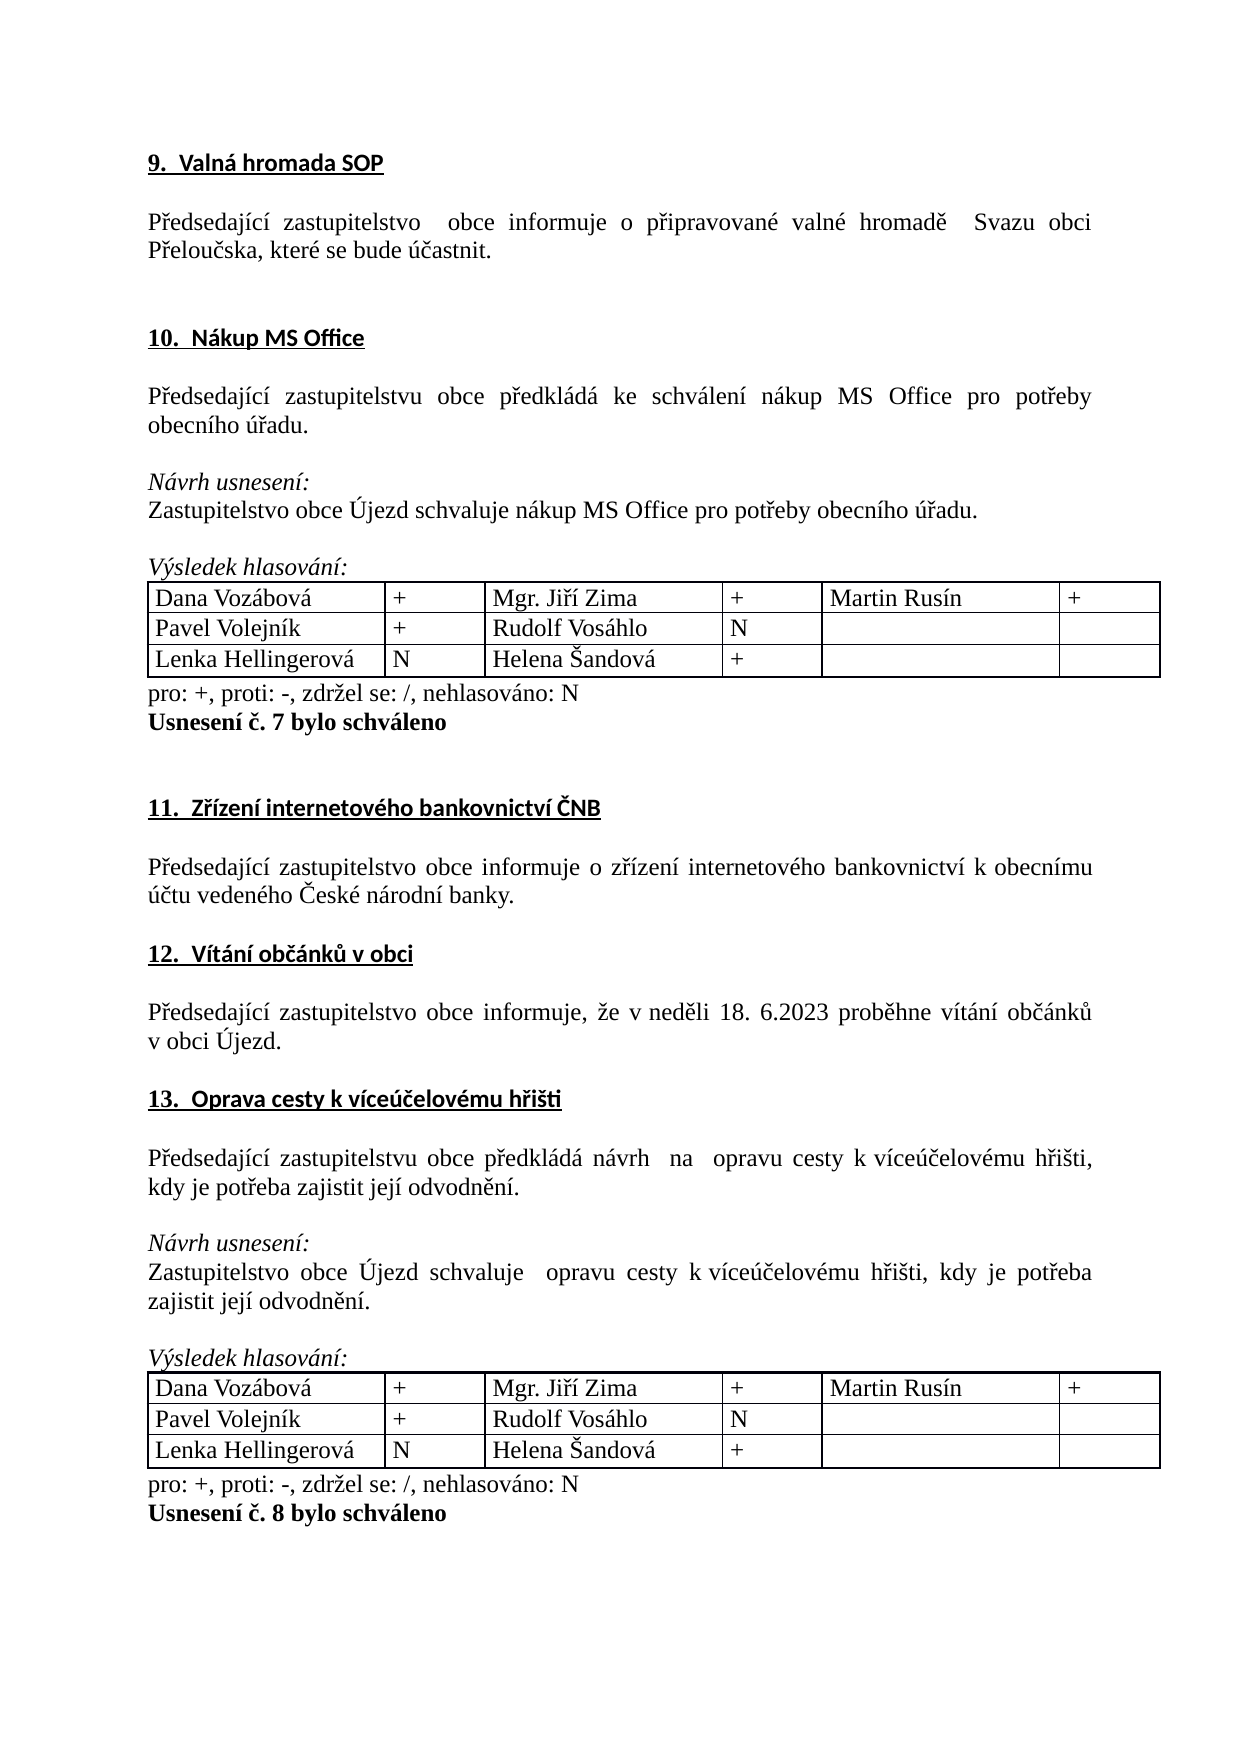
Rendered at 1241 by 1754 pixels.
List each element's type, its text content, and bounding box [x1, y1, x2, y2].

table_cell [1060, 645, 1159, 676]
table_cell [823, 613, 1059, 643]
table_header + [723, 583, 821, 612]
table_cell Pavel Volejník [149, 613, 384, 643]
table_cell [1060, 613, 1159, 643]
table_header + [386, 583, 484, 612]
table_cell [823, 1435, 1059, 1467]
text Předsedající zastupitelstvu obce předkládá ke schválení nákup MS Office pro potřeby obecního úřadu. [148, 381, 1093, 439]
table_header + [1060, 583, 1159, 612]
text Výsledek hlasování: [148, 552, 1093, 581]
table_cell N [386, 645, 484, 676]
text Návrh usnesení: [148, 1228, 1093, 1257]
table_cell Lenka Hellingerová [149, 1435, 384, 1467]
table_header Mgr. Jiří Zima [486, 1374, 722, 1403]
table_cell [1060, 1435, 1159, 1467]
text Zastupitelstvo obce Újezd schvaluje opravu cesty k víceúčelovému hřišti, kdy je potřeba zajistit její odvodnění. [148, 1257, 1093, 1315]
text Usnesení č. 8 bylo schváleno [148, 1498, 1093, 1526]
text 9. Valná hromada SOP [148, 148, 1093, 178]
table_header Martin Rusín [823, 1374, 1059, 1403]
table_cell Pavel Volejník [149, 1404, 384, 1434]
table_cell + [386, 613, 484, 643]
table_header Martin Rusín [823, 583, 1059, 612]
table_cell [823, 1404, 1059, 1434]
table_cell + [723, 1435, 821, 1467]
table_cell + [386, 1404, 484, 1434]
table_cell Rudolf Vosáhlo [486, 1404, 722, 1434]
table_cell Lenka Hellingerová [149, 645, 384, 676]
text Předsedající zastupitelstvo obce informuje o připravované valné hromadě Svazu obci Přeloučska, které se bude účastnit. [148, 207, 1093, 264]
table_header Dana Vozábová [149, 583, 384, 612]
table_cell Rudolf Vosáhlo [486, 613, 722, 643]
text Návrh usnesení: [148, 467, 1093, 495]
table_header + [1060, 1374, 1159, 1403]
table_header + [386, 1374, 484, 1403]
text 10. Nákup MS Office [148, 322, 1093, 352]
text Předsedající zastupitelstvo obce informuje, že v neděli 18. 6.2023 proběhne vítání občánků v obci Újezd. [148, 997, 1093, 1055]
table_header + [723, 1374, 821, 1403]
table_cell N [723, 1404, 821, 1434]
text Předsedající zastupitelstvu obce předkládá návrh na opravu cesty k víceúčelovému hřišti, kdy je potřeba zajistit její odvodnění. [148, 1143, 1093, 1200]
table_cell + [723, 645, 821, 676]
table_cell [823, 645, 1059, 676]
text 13. Oprava cesty k víceúčelovému hřišti [148, 1084, 1093, 1114]
text Předsedající zastupitelstvo obce informuje o zřízení internetového bankovnictví k obecnímu účtu vedeného České národní banky. [148, 852, 1093, 909]
text Usnesení č. 7 bylo schváleno [148, 707, 1093, 736]
table_header Mgr. Jiří Zima [486, 583, 722, 612]
text Výsledek hlasování: [148, 1343, 1093, 1371]
text pro: +, proti: -, zdržel se: /, nehlasováno: N [148, 1469, 1093, 1498]
text 11. Zřízení internetového bankovnictví ČNB [148, 793, 1093, 823]
table_cell Helena Šandová [486, 645, 722, 676]
text pro: +, proti: -, zdržel se: /, nehlasováno: N [148, 678, 1093, 707]
table_cell Helena Šandová [486, 1435, 722, 1467]
table_header Dana Vozábová [149, 1374, 384, 1403]
table_cell N [386, 1435, 484, 1467]
text 12. Vítání občánků v obci [148, 938, 1093, 969]
table_cell N [723, 613, 821, 643]
table_cell [1060, 1404, 1159, 1434]
text Zastupitelstvo obce Újezd schvaluje nákup MS Office pro potřeby obecního úřadu. [148, 495, 1093, 524]
